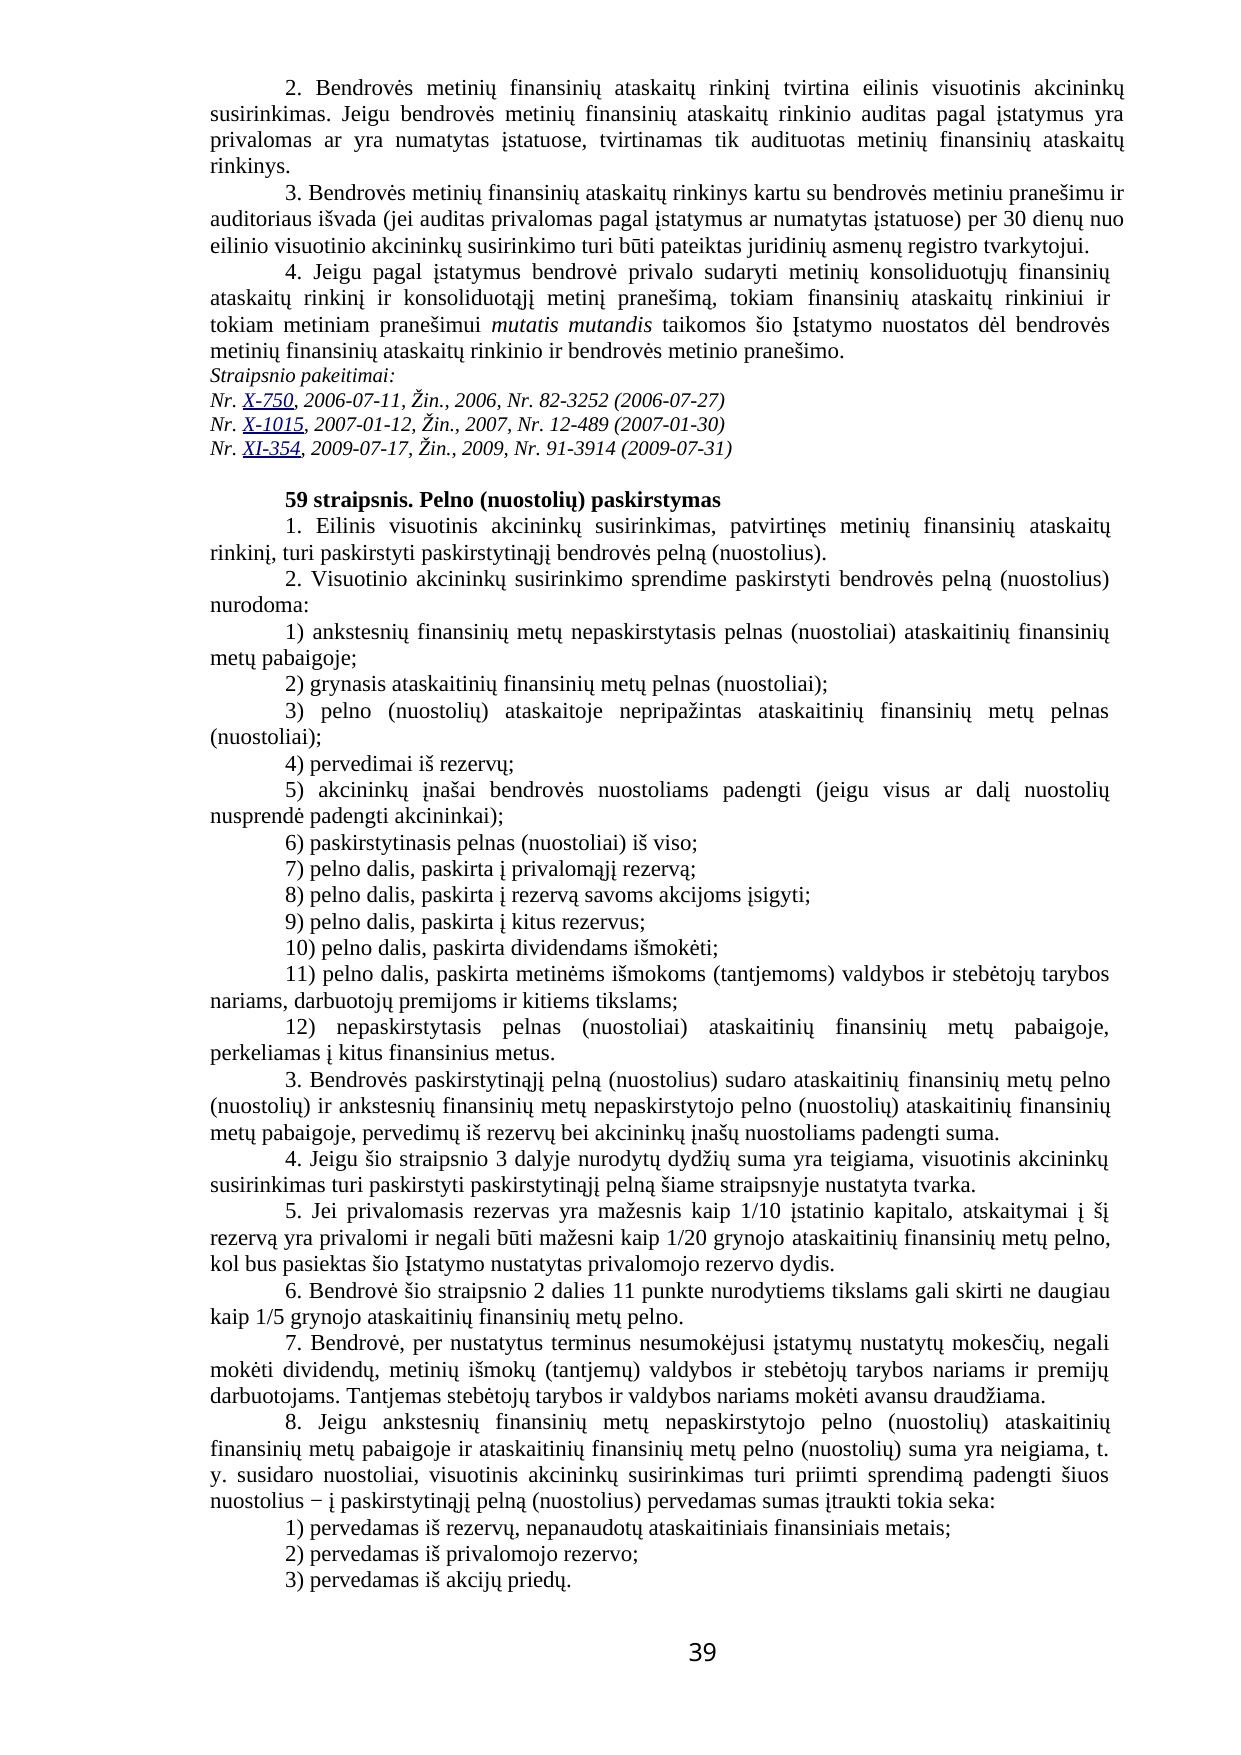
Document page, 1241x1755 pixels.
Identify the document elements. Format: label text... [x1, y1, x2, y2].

text 5. Jei privalomasis rezervas yra mažesnis kaip 1/10 įstatinio kapitalo, atskaitymai į šį rezervą yra privalomi ir negali būti mažesni kaip 1/20 grynojo ataskaitinių finansinių metų pelno, kol bus pasiektas šio Įstatymo nustatytas privalomojo rezervo dydis. [210, 1198, 1111, 1277]
text 1) ankstesnių finansinių metų nepaskirstytasis pelnas (nuostoliai) ataskaitinių finansinių metų pabaigoje; [210, 618, 1111, 671]
text 4) pervedimai iš rezervų; [210, 749, 1111, 776]
text Straipsnio pakeitimai: [210, 363, 1111, 387]
text 2) pervedamas iš privalomojo rezervo; [210, 1540, 1111, 1567]
text 3) pelno (nuostolių) ataskaitoje nepripažintas ataskaitinių finansinių metų pelnas (nuostoliai); [210, 697, 1111, 749]
text 5) akcininkų įnašai bendrovės nuostoliams padengti (jeigu visus ar dalį nuostolių nusprendė padengti akcininkai); [210, 776, 1111, 829]
text 1. Eilinis visuotinis akcininkų susirinkimas, patvirtinęs metinių finansinių ataskaitų rinkinį, turi paskirstyti paskirstytinąjį bendrovės pelną (nuostolius). [210, 512, 1111, 565]
text 9) pelno dalis, paskirta į kitus rezervus; [210, 908, 1111, 934]
text 2. Visuotinio akcininkų susirinkimo sprendime paskirstyti bendrovės pelną (nuostolius) nurodoma: [210, 565, 1111, 618]
text 59 straipsnis. Pelno (nuostolių) paskirstymas [210, 486, 1111, 512]
text 8) pelno dalis, paskirta į rezervą savoms akcijoms įsigyti; [210, 881, 1111, 908]
text Nr. XI-354, 2009-07-17, Žin., 2009, Nr. 91-3914 (2009-07-31) [210, 436, 1120, 460]
text 2) grynasis ataskaitinių finansinių metų pelnas (nuostoliai); [210, 671, 1111, 697]
text 3. Bendrovės paskirstytinąjį pelną (nuostolius) sudaro ataskaitinių finansinių metų pelno (nuostolių) ir ankstesnių finansinių metų nepaskirstytojo pelno (nuostolių) ataskaitinių finansinių metų pabaigoje, pervedimų iš rezervų bei akcininkų įnašų nuostoliams padengti suma. [210, 1066, 1111, 1145]
text 4. Jeigu šio straipsnio 3 dalyje nurodytų dydžių suma yra teigiama, visuotinis akcininkų susirinkimas turi paskirstyti paskirstytinąjį pelną šiame straipsnyje nustatyta tvarka. [210, 1145, 1111, 1198]
text Nr. X-750, 2006-07-11, Žin., 2006, Nr. 82-3252 (2006-07-27) [210, 387, 1111, 412]
text 11) pelno dalis, paskirta metinėms išmokoms (tantjemoms) valdybos ir stebėtojų tarybos nariams, darbuotojų premijoms ir kitiems tikslams; [210, 960, 1111, 1013]
text 2. Bendrovės metinių finansinių ataskaitų rinkinį tvirtina eilinis visuotinis akcininkų susirinkimas. Jeigu bendrovės metinių finansinių ataskaitų rinkinio auditas pagal įstatymus yra privalomas ar yra numatytas įstatuose, tvirtinamas tik audituotas metinių finansinių ataskaitų rinkinys. [210, 73, 1126, 179]
text 12) nepaskirstytasis pelnas (nuostoliai) ataskaitinių finansinių metų pabaigoje, perkeliamas į kitus finansinius metus. [210, 1013, 1111, 1066]
text 3. Bendrovės metinių finansinių ataskaitų rinkinys kartu su bendrovės metiniu pranešimu ir auditoriaus išvada (jei auditas privalomas pagal įstatymus ar numatytas įstatuose) per 30 dienų nuo eilinio visuotinio akcininkų susirinkimo turi būti pateiktas juridinių asmenų registro tvarkytojui. [210, 179, 1126, 258]
text 7. Bendrovė, per nustatytus terminus nesumokėjusi įstatymų nustatytų mokesčių, negali mokėti dividendų, metinių išmokų (tantjemų) valdybos ir stebėtojų tarybos nariams ir premijų darbuotojams. Tantjemas stebėtojų tarybos ir valdybos nariams mokėti avansu draudžiama. [210, 1329, 1111, 1408]
text 10) pelno dalis, paskirta dividendams išmokėti; [210, 934, 1111, 960]
text 7) pelno dalis, paskirta į privalomąjį rezervą; [210, 855, 1111, 881]
text 6. Bendrovė šio straipsnio 2 dalies 11 punkte nurodytiems tikslams gali skirti ne daugiau kaip 1/5 grynojo ataskaitinių finansinių metų pelno. [210, 1277, 1111, 1329]
text 3) pervedamas iš akcijų priedų. [210, 1567, 1111, 1593]
text 1) pervedamas iš rezervų, nepanaudotų ataskaitiniais finansiniais metais; [210, 1514, 1111, 1540]
text Nr. X-1015, 2007-01-12, Žin., 2007, Nr. 12-489 (2007-01-30) [210, 412, 1111, 436]
text 4. Jeigu pagal įstatymus bendrovė privalo sudaryti metinių konsoliduotųjų finansinių ataskaitų rinkinį ir konsoliduotąjį metinį pranešimą, tokiam finansinių ataskaitų rinkiniui ir tokiam metiniam pranešimui mutatis mutandis taikomos šio Įstatymo nuostatos dėl bendrovės metinių finansinių ataskaitų rinkinio ir bendrovės metinio pranešimo. [210, 258, 1111, 363]
text 8. Jeigu ankstesnių finansinių metų nepaskirstytojo pelno (nuostolių) ataskaitinių finansinių metų pabaigoje ir ataskaitinių finansinių metų pelno (nuostolių) suma yra neigiama, t. y. susidaro nuostoliai, visuotinis akcininkų susirinkimas turi priimti sprendimą padengti šiuos nuostolius − į paskirstytinąjį pelną (nuostolius) pervedamas sumas įtraukti tokia seka: [210, 1408, 1111, 1514]
text 6) paskirstytinasis pelnas (nuostoliai) iš viso; [210, 829, 1111, 855]
